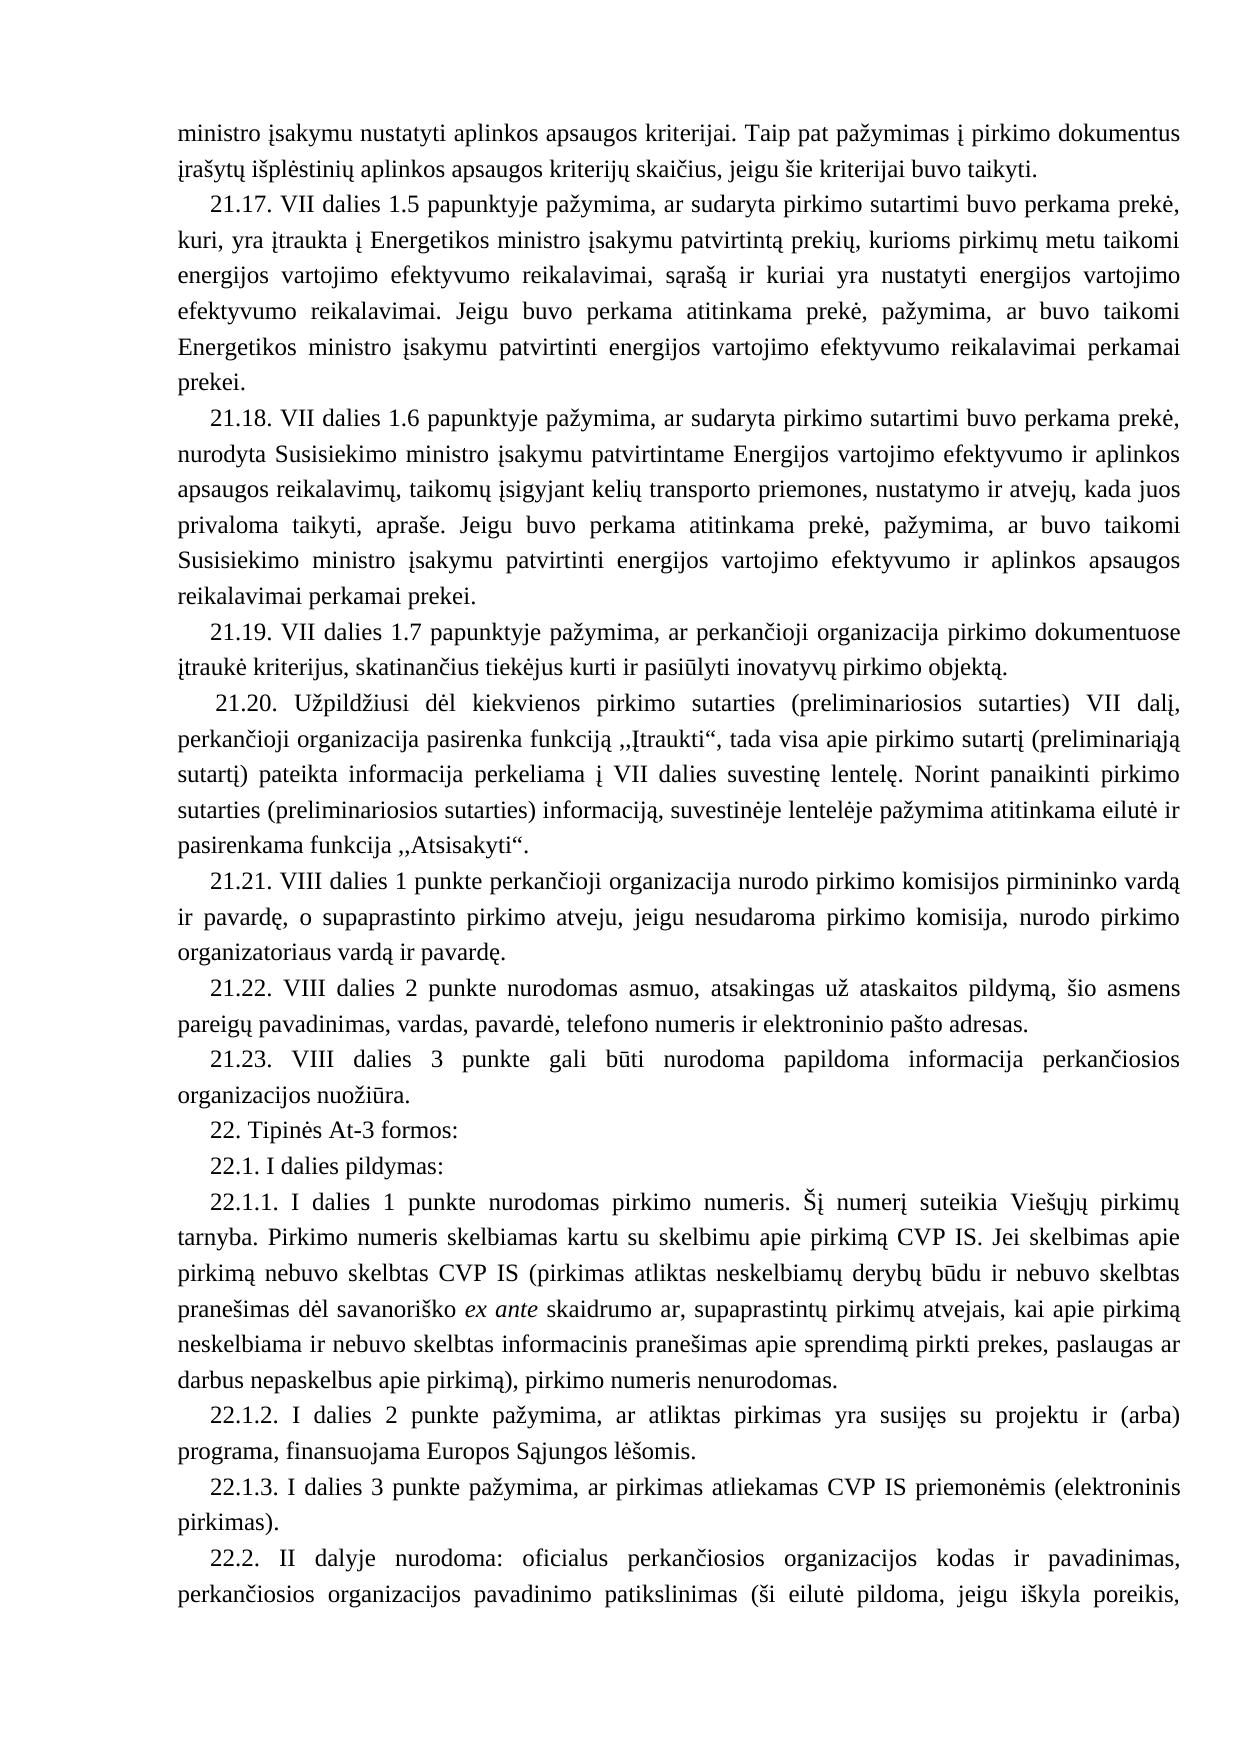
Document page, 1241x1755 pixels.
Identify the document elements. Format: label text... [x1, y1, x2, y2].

text 21.22. VIII dalies 2 punkte nurodomas asmuo, atsakingas už ataskaitos pildymą, šio asmens pareigų pavadinimas, vardas, pavardė, telefono numeris ir elektroninio pašto adresas. [177, 973, 1181, 1037]
text ministro įsakymu nustatyti aplinkos apsaugos kriterijai. Taip pat pažymimas į pirkimo dokumentus įrašytų išplėstinių aplinkos apsaugos kriterijų skaičius, jeigu šie kriterijai buvo taikyti. [177, 118, 1181, 182]
text 22.2. II dalyje nurodoma: oficialus perkančiosios organizacijos kodas ir pavadinimas, perkančiosios organizacijos pavadinimo patikslinimas (ši eilutė pildoma, jeigu iškyla poreikis, [177, 1543, 1181, 1607]
text 21.19. VII dalies 1.7 papunktyje pažymima, ar perkančioji organizacija pirkimo dokumentuose įtraukė kriterijus, skatinančius tiekėjus kurti ir pasiūlyti inovatyvų pirkimo objektą. [177, 617, 1181, 681]
text 21.20. Užpildžiusi dėl kiekvienos pirkimo sutarties (preliminariosios sutarties) VII dalį, perkančioji organizacija pasirenka funkciją ,,Įtraukti“, tada visa apie pirkimo sutartį (preliminariąją sutartį) pateikta informacija perkeliama į VII dalies suvestinę lentelę. Norint panaikinti pirkimo sutarties (preliminariosios sutarties) informaciją, suvestinėje lentelėje pažymima atitinkama eilutė ir pasirenkama funkcija ,,Atsisakyti“. [177, 688, 1181, 859]
text 21.21. VIII dalies 1 punkte perkančioji organizacija nurodo pirkimo komisijos pirmininko vardą ir pavardę, o supaprastinto pirkimo atveju, jeigu nesudaroma pirkimo komisija, nurodo pirkimo organizatoriaus vardą ir pavardę. [177, 866, 1181, 966]
text 21.18. VII dalies 1.6 papunktyje pažymima, ar sudaryta pirkimo sutartimi buvo perkama prekė, nurodyta Susisiekimo ministro įsakymu patvirtintame Energijos vartojimo efektyvumo ir aplinkos apsaugos reikalavimų, taikomų įsigyjant kelių transporto priemones, nustatymo ir atvejų, kada juos privaloma taikyti, apraše. Jeigu buvo perkama atitinkama prekė, pažymima, ar buvo taikomi Susisiekimo ministro įsakymu patvirtinti energijos vartojimo efektyvumo ir aplinkos apsaugos reikalavimai perkamai prekei. [177, 403, 1181, 610]
text 22.1. I dalies pildymas: [177, 1151, 1181, 1180]
text 22.1.2. I dalies 2 punkte pažymima, ar atliktas pirkimas yra susijęs su projektu ir (arba) programa, finansuojama Europos Sąjungos lėšomis. [177, 1401, 1181, 1465]
text 22.1.3. I dalies 3 punkte pažymima, ar pirkimas atliekamas CVP IS priemonėmis (elektroninis pirkimas). [177, 1472, 1181, 1536]
text 21.23. VIII dalies 3 punkte gali būti nurodoma papildoma informacija perkančiosios organizacijos nuožiūra. [177, 1044, 1181, 1109]
text 22. Tipinės At-3 formos: [177, 1116, 1181, 1144]
text 22.1.1. I dalies 1 punkte nurodomas pirkimo numeris. Šį numerį suteikia Viešųjų pirkimų tarnyba. Pirkimo numeris skelbiamas kartu su skelbimu apie pirkimą CVP IS. Jei skelbimas apie pirkimą nebuvo skelbtas CVP IS (pirkimas atliktas neskelbiamų derybų būdu ir nebuvo skelbtas pranešimas dėl savanoriško ex ante skaidrumo ar, supaprastintų pirkimų atvejais, kai apie pirkimą neskelbiama ir nebuvo skelbtas informacinis pranešimas apie sprendimą pirkti prekes, paslaugas ar darbus nepaskelbus apie pirkimą), pirkimo numeris nenurodomas. [177, 1187, 1181, 1394]
text 21.17. VII dalies 1.5 papunktyje pažymima, ar sudaryta pirkimo sutartimi buvo perkama prekė, kuri, yra įtraukta į Energetikos ministro įsakymu patvirtintą prekių, kurioms pirkimų metu taikomi energijos vartojimo efektyvumo reikalavimai, sąrašą ir kuriai yra nustatyti energijos vartojimo efektyvumo reikalavimai. Jeigu buvo perkama atitinkama prekė, pažymima, ar buvo taikomi Energetikos ministro įsakymu patvirtinti energijos vartojimo efektyvumo reikalavimai perkamai prekei. [177, 189, 1181, 396]
